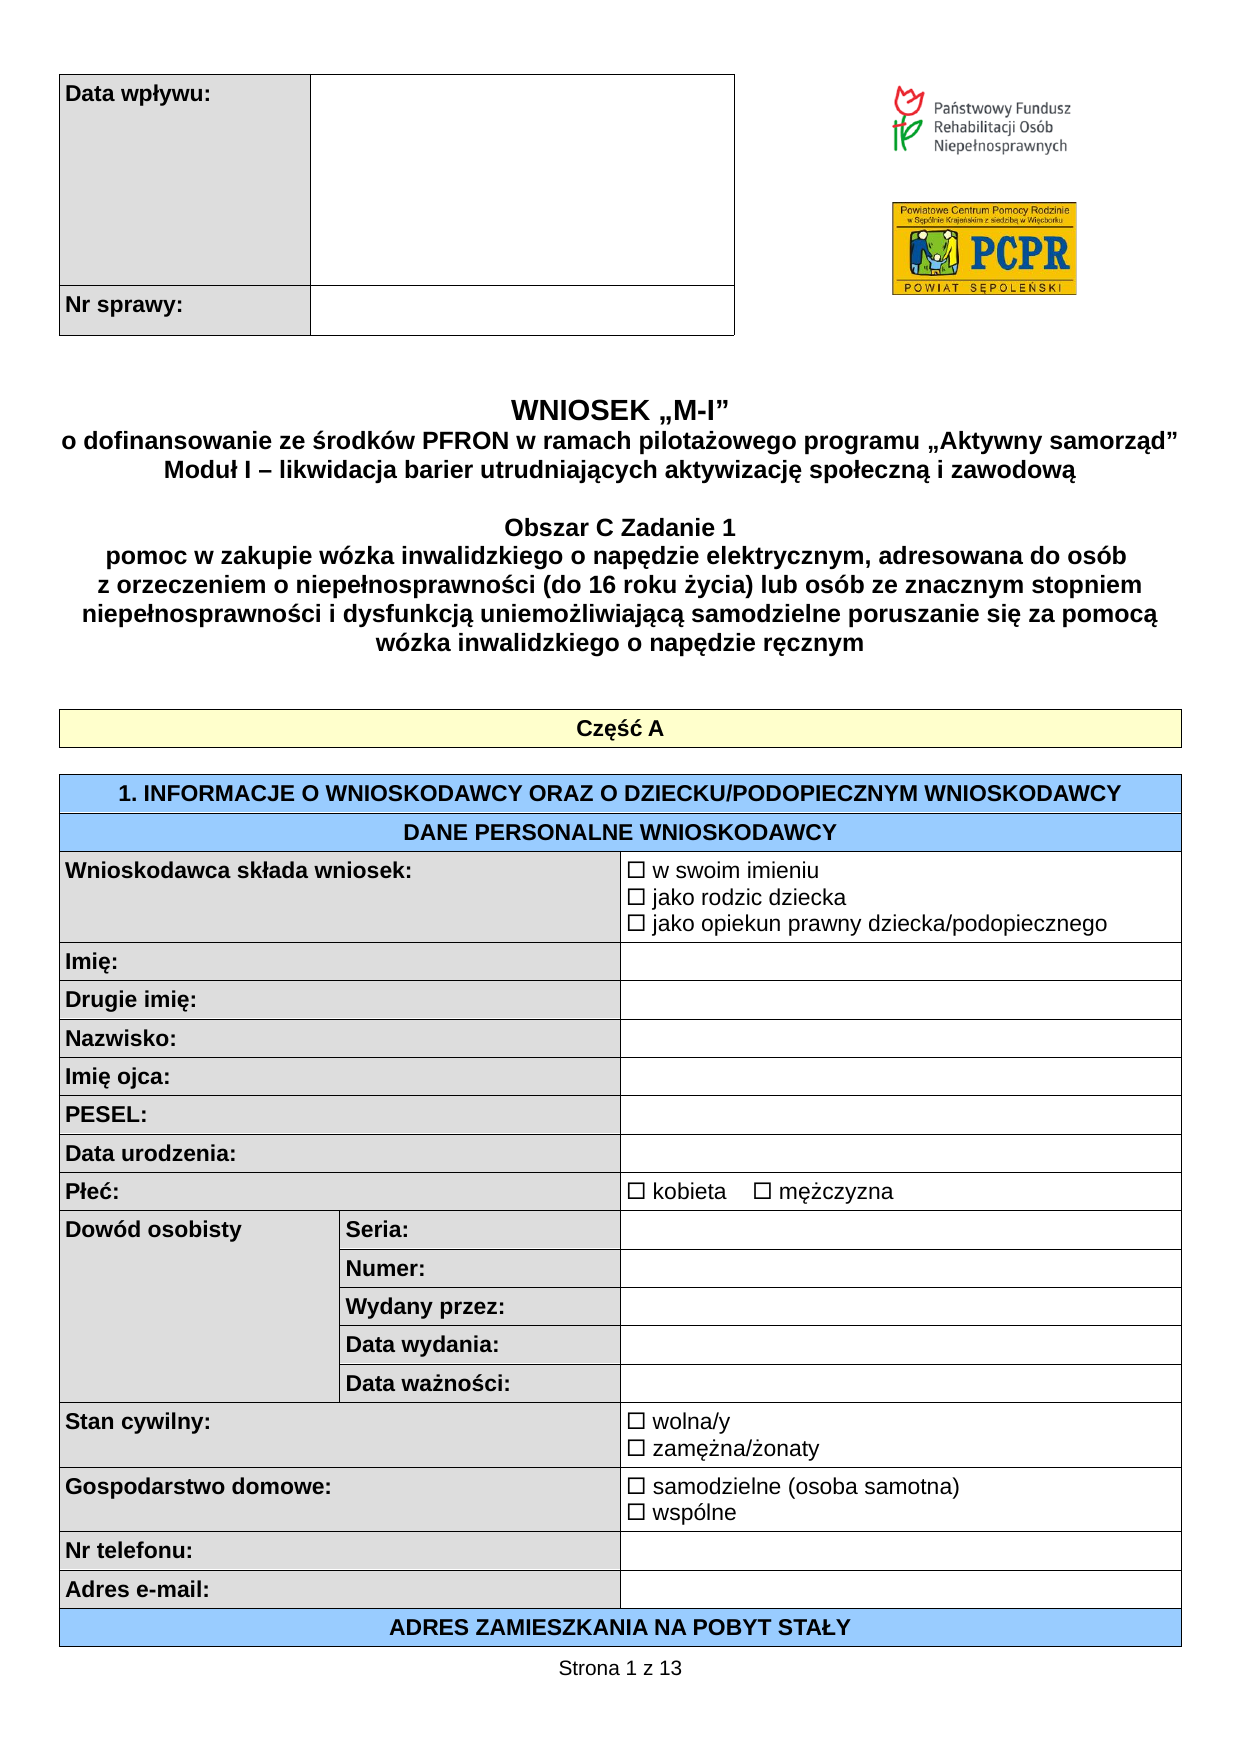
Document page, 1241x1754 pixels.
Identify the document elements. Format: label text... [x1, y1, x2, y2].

table_cell Wnioskodawca składa wniosek: [60, 852, 620, 942]
text pomoc w zakupie wózka inwalidzkiego o napędzie elektrycznym, adresowana do osób z orzeczeniem o niepełnosprawności (do 16 roku życia) lub osób ze znacznym stopniem niepełnosprawności i dysfunkcją uniemożliwiającą samodzielne poruszanie się za pomocą wózka inwalidzkiego o napędzie ręcznym [59, 541, 1181, 656]
table_cell Imię: [60, 943, 620, 980]
table_cell [621, 1288, 1181, 1325]
table_cell Adres e-mail: [60, 1571, 620, 1608]
table_cell [621, 1365, 1181, 1402]
table_cell [621, 1058, 1181, 1095]
table_cell Data ważności: [340, 1365, 620, 1402]
table_cell [621, 1096, 1181, 1133]
table_cell Seria: [340, 1211, 620, 1248]
table_cell Numer: [340, 1250, 620, 1287]
table_cell Stan cywilny: [60, 1403, 620, 1467]
table_cell [621, 1532, 1181, 1569]
table_cell [621, 1135, 1181, 1172]
table_cell Płeć: [60, 1173, 620, 1210]
table_cell [311, 286, 734, 335]
table_cell  kobieta  mężczyzna [621, 1173, 1181, 1210]
table_cell [621, 943, 1181, 980]
table_cell [621, 981, 1181, 1018]
table_cell Gospodarstwo domowe: [60, 1468, 620, 1531]
text Obszar C Zadanie 1 [59, 512, 1181, 541]
table_cell [621, 1211, 1181, 1248]
table_cell ADRES ZAMIESZKANIA NA POBYT STAŁY [60, 1609, 1181, 1646]
table_cell [621, 1020, 1181, 1057]
table_header [311, 75, 734, 285]
table_cell  wolna/y  zamężna/żonaty [621, 1403, 1181, 1467]
text WNIOSEK „M-I” [59, 393, 1181, 426]
table_header Część A [60, 710, 1181, 747]
table_cell Drugie imię: [60, 981, 620, 1018]
table_header Data wpływu: [60, 75, 310, 285]
table_cell PESEL: [60, 1096, 620, 1133]
text o dofinansowanie ze środków PFRON w ramach pilotażowego programu „Aktywny samorząd” [59, 426, 1181, 455]
table_cell  w swoim imieniu  jako rodzic dziecka  jako opiekun prawny dziecka/podopiecznego [621, 852, 1181, 942]
table_cell  samodzielne (osoba samotna)  wspólne [621, 1468, 1181, 1531]
table_cell Imię ojca: [60, 1058, 620, 1095]
table_cell [621, 1326, 1181, 1363]
table_cell Nr sprawy: [60, 286, 310, 335]
text Moduł I – likwidacja barier utrudniających aktywizację społeczną i zawodową [59, 455, 1181, 484]
table_cell [621, 1571, 1181, 1608]
table_cell Data wydania: [340, 1326, 620, 1363]
table_header 1. INFORMACJE O WNIOSKODAWCY ORAZ O DZIECKU/PODOPIECZNYM WNIOSKODAWCY [60, 775, 1181, 812]
table_cell Wydany przez: [340, 1288, 620, 1325]
table_cell Nr telefonu: [60, 1532, 620, 1569]
table_cell Dowód osobisty [60, 1211, 339, 1402]
table_cell [621, 1250, 1181, 1287]
table_cell Nazwisko: [60, 1020, 620, 1057]
table_cell Data urodzenia: [60, 1135, 620, 1172]
table_cell DANE PERSONALNE WNIOSKODAWCY [60, 814, 1181, 851]
